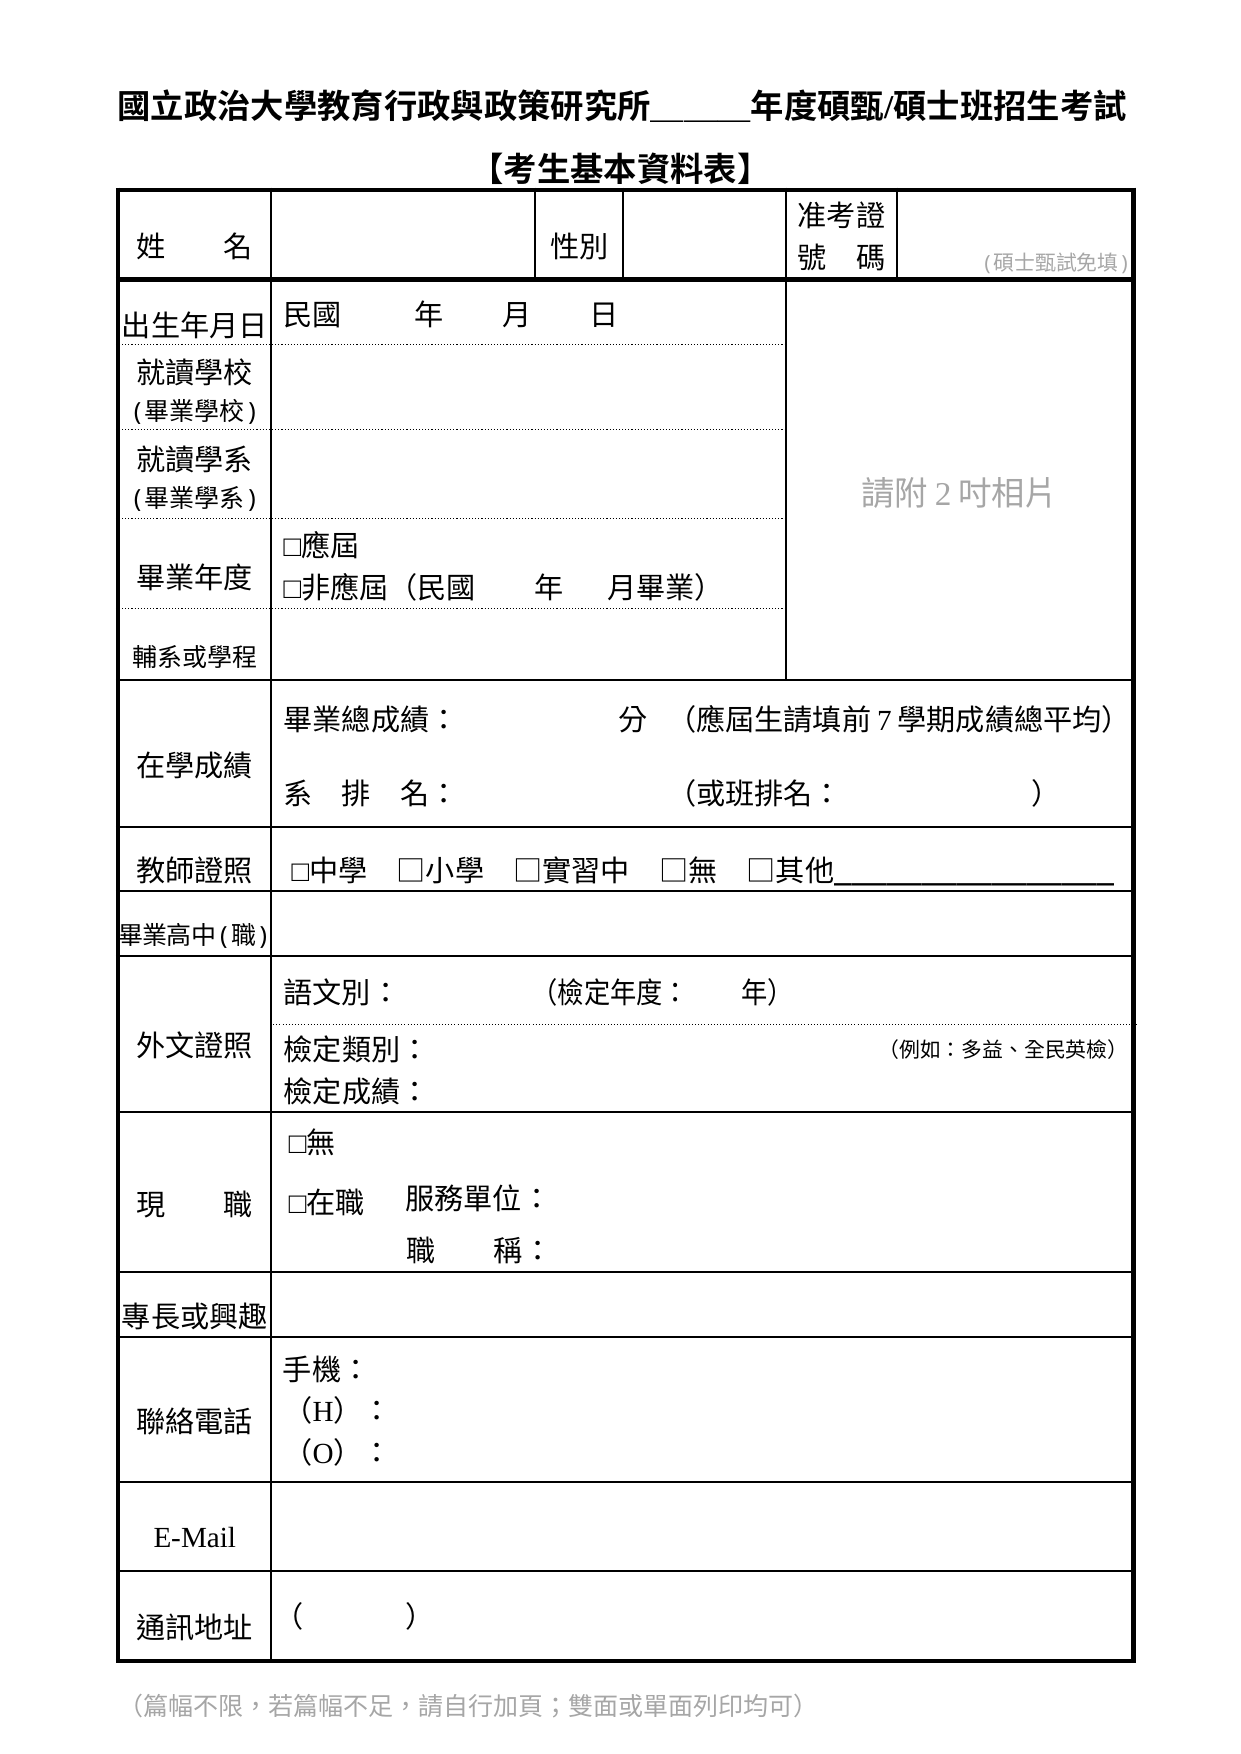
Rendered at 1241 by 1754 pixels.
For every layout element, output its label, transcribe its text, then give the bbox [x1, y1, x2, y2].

table_cell 教師證照 [120, 828, 270, 890]
table_cell 畢業高中(職) [120, 892, 270, 954]
table_cell 外文證照 [120, 957, 270, 1111]
table_header 准考證號 碼 [787, 192, 896, 277]
table_cell （ ） [272, 1572, 1131, 1658]
table_cell 畢業年度 [120, 518, 270, 607]
table_cell 語文別： （檢定年度： 年） [272, 957, 1131, 1024]
table_cell （應屆生請填前7學期成績總平均） [655, 681, 1131, 754]
table_cell （或班排名： ） [655, 755, 1131, 826]
table_cell 檢定類別： 檢定成績： [272, 1024, 874, 1111]
table_cell 民國 年 月 日 [272, 282, 785, 344]
table_cell [272, 344, 785, 429]
table_cell [272, 429, 785, 518]
table_cell □中學 □小學 □實習中 □無 □其他________________ [272, 828, 1131, 890]
table_cell 在學成績 [120, 681, 270, 826]
text 國立政治大學教育行政與政策研究所＿＿＿年度碩甄/碩士班招生考試 [114, 63, 1130, 125]
table_cell 專長或興趣 [120, 1273, 270, 1336]
table_cell □在職 [272, 1169, 392, 1271]
table_header [624, 192, 785, 277]
table_cell 系 排 名： [272, 755, 654, 826]
table_cell 現 職 [120, 1113, 270, 1271]
table_header (碩士甄試免填) [898, 192, 1131, 277]
table_cell [272, 1483, 1131, 1570]
table_header [272, 192, 534, 277]
table_cell 服務單位： [392, 1169, 1131, 1223]
table_cell 通訊地址 [120, 1572, 270, 1658]
table_cell [272, 892, 1131, 954]
table_cell 畢業總成績： 分 [272, 681, 654, 754]
table_cell [272, 608, 785, 678]
table_cell 職 稱： [392, 1224, 1131, 1271]
table_cell 聯絡電話 [120, 1338, 270, 1481]
text （篇幅不限，若篇幅不足，請自行加頁；雙面或單面列印均可） [118, 1663, 1122, 1726]
table_cell 手機： （H）： （O）： [272, 1338, 1131, 1481]
table_header 性別 [536, 192, 622, 277]
table_cell 請附2吋相片 [787, 282, 1131, 678]
table_cell [272, 1273, 1131, 1336]
table_cell 就讀學系 (畢業學系) [120, 429, 270, 518]
table_cell □應屆 □非應屆（民國 年 月畢業） [272, 518, 785, 607]
table_cell □無 [272, 1113, 1131, 1169]
text 【考生基本資料表】 [0, 125, 1240, 188]
table_cell 就讀學校 (畢業學校) [120, 344, 270, 429]
table_cell （例如：多益、全民英檢） [874, 1024, 1131, 1111]
table_cell 出生年月日 [120, 282, 270, 344]
table_header 姓 名 [120, 192, 270, 277]
table_cell 輔系或學程 [120, 608, 270, 678]
table_cell E-Mail [120, 1483, 270, 1570]
